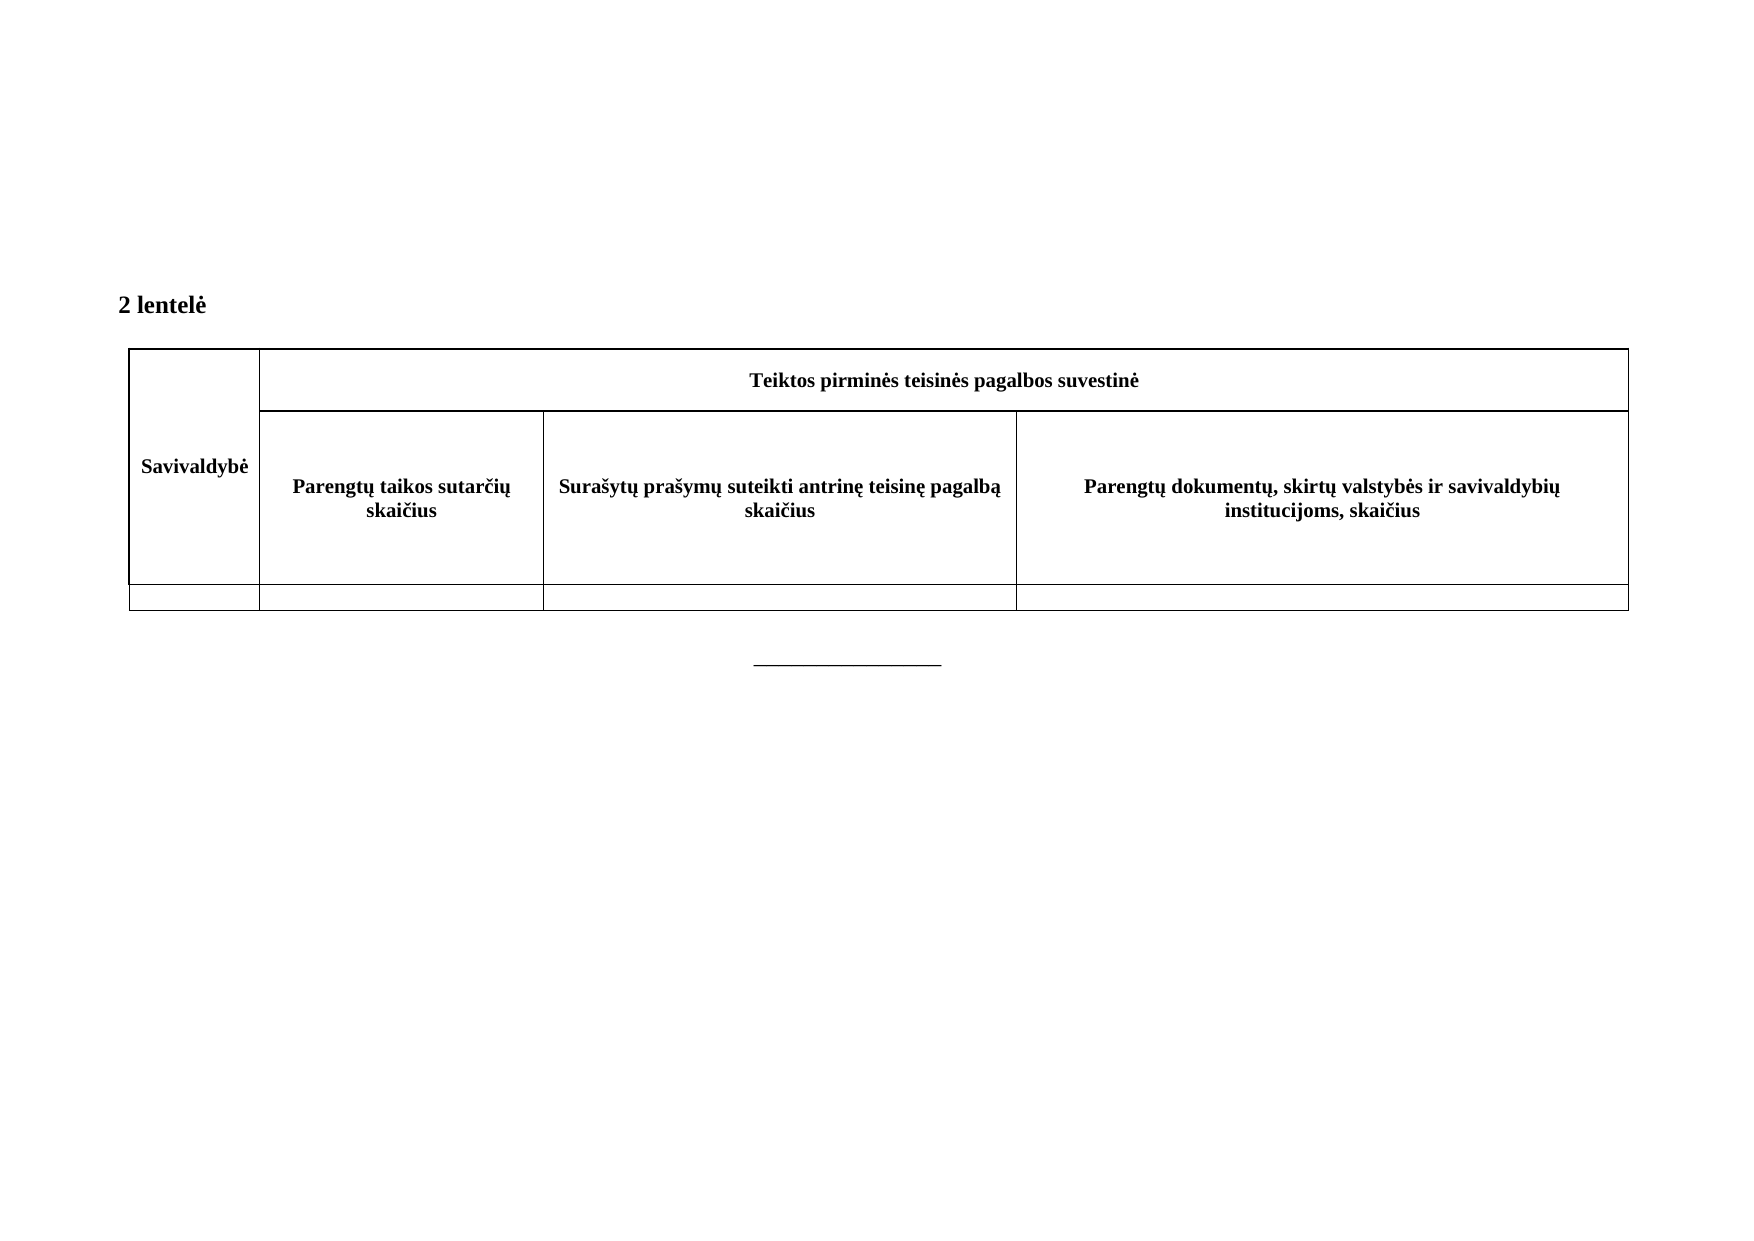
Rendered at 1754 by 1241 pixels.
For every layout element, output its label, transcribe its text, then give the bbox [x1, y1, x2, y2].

table_cell Parengtų taikos sutarčių skaičius [260, 412, 543, 583]
table_cell [1017, 585, 1628, 610]
text 2 lentelė [118, 290, 1577, 319]
text _______________ [118, 640, 1577, 668]
table_header Savivaldybė [130, 350, 259, 583]
table_cell [130, 585, 259, 610]
table_cell [260, 585, 543, 610]
table_cell [544, 585, 1016, 610]
table_header Teiktos pirminės teisinės pagalbos suvestinė [260, 350, 1628, 410]
table_cell Parengtų dokumentų, skirtų valstybės ir savivaldybių institucijoms, skaičius [1017, 412, 1628, 583]
table_cell Surašytų prašymų suteikti antrinę teisinę pagalbą skaičius [544, 412, 1016, 583]
